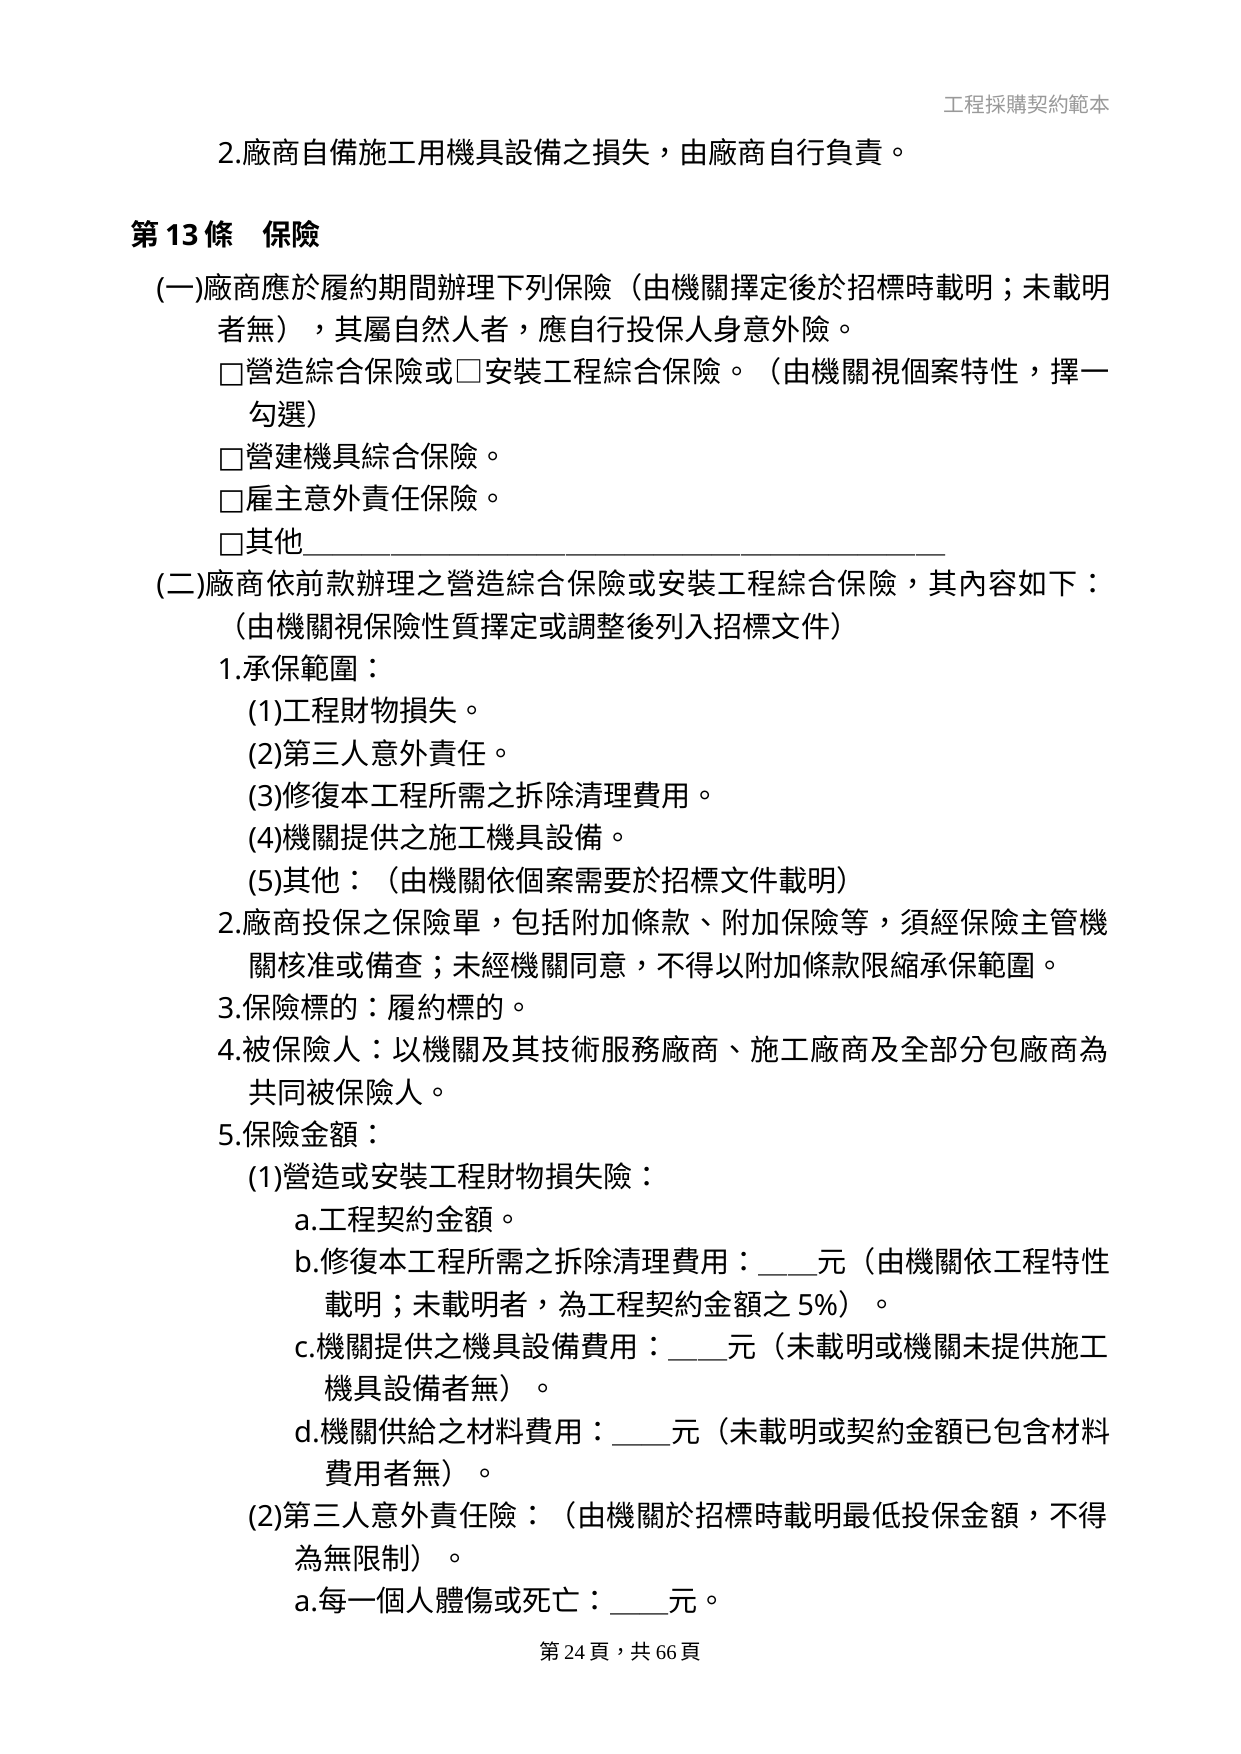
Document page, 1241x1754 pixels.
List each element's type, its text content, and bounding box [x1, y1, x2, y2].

text 4.被保險人：以機關及其技術服務廠商、施工廠商及全部分包廠商為共同被保險人。 [217, 1027, 1110, 1112]
text b.修復本工程所需之拆除清理費用：＿＿元（由機關依工程特性載明；未載明者，為工程契約金額之5%）。 [294, 1239, 1110, 1323]
text 第13條 保險 [130, 212, 1110, 254]
text (2)第三人意外責任。 [248, 730, 1110, 773]
text (1)營造或安裝工程財物損失險： [248, 1154, 1110, 1196]
text a.每一個人體傷或死亡：＿＿元。 [294, 1578, 1110, 1620]
text (5)其他：（由機關依個案需要於招標文件載明） [248, 857, 1110, 900]
text □營建機具綜合保險。 [217, 433, 1110, 476]
text □雇主意外責任保險。 [217, 476, 1110, 518]
text (二)廠商依前款辦理之營造綜合保險或安裝工程綜合保險，其內容如下：（由機關視保險性質擇定或調整後列入招標文件） [156, 561, 1110, 645]
text a.工程契約金額。 [294, 1196, 1110, 1239]
text (一)廠商應於履約期間辦理下列保險（由機關擇定後於招標時載明；未載明者無），其屬自然人者，應自行投保人身意外險。 [156, 264, 1110, 349]
text 1.承保範圍： [217, 645, 1110, 688]
text 3.保險標的：履約標的。 [217, 984, 1110, 1027]
text □營造綜合保險或□安裝工程綜合保險。（由機關視個案特性，擇一勾選） [217, 349, 1110, 433]
text (4)機關提供之施工機具設備。 [248, 815, 1110, 857]
text 2.廠商自備施工用機具設備之損失，由廠商自行負責。 [217, 130, 1110, 172]
text d.機關供給之材料費用：＿＿元（未載明或契約金額已包含材料費用者無）。 [294, 1408, 1110, 1493]
text 2.廠商投保之保險單，包括附加條款、附加保險等，須經保險主管機關核准或備查；未經機關同意，不得以附加條款限縮承保範圍。 [217, 900, 1110, 984]
text (3)修復本工程所需之拆除清理費用。 [248, 773, 1110, 815]
text c.機關提供之機具設備費用：＿＿元（未載明或機關未提供施工機具設備者無）。 [294, 1323, 1110, 1408]
text □其他＿＿＿＿＿＿＿＿＿＿＿＿＿＿＿＿＿＿＿＿＿＿ [217, 518, 1110, 561]
text (1)工程財物損失。 [248, 688, 1110, 730]
text (2)第三人意外責任險：（由機關於招標時載明最低投保金額，不得為無限制）。 [248, 1493, 1110, 1578]
text 5.保險金額： [217, 1112, 1110, 1154]
